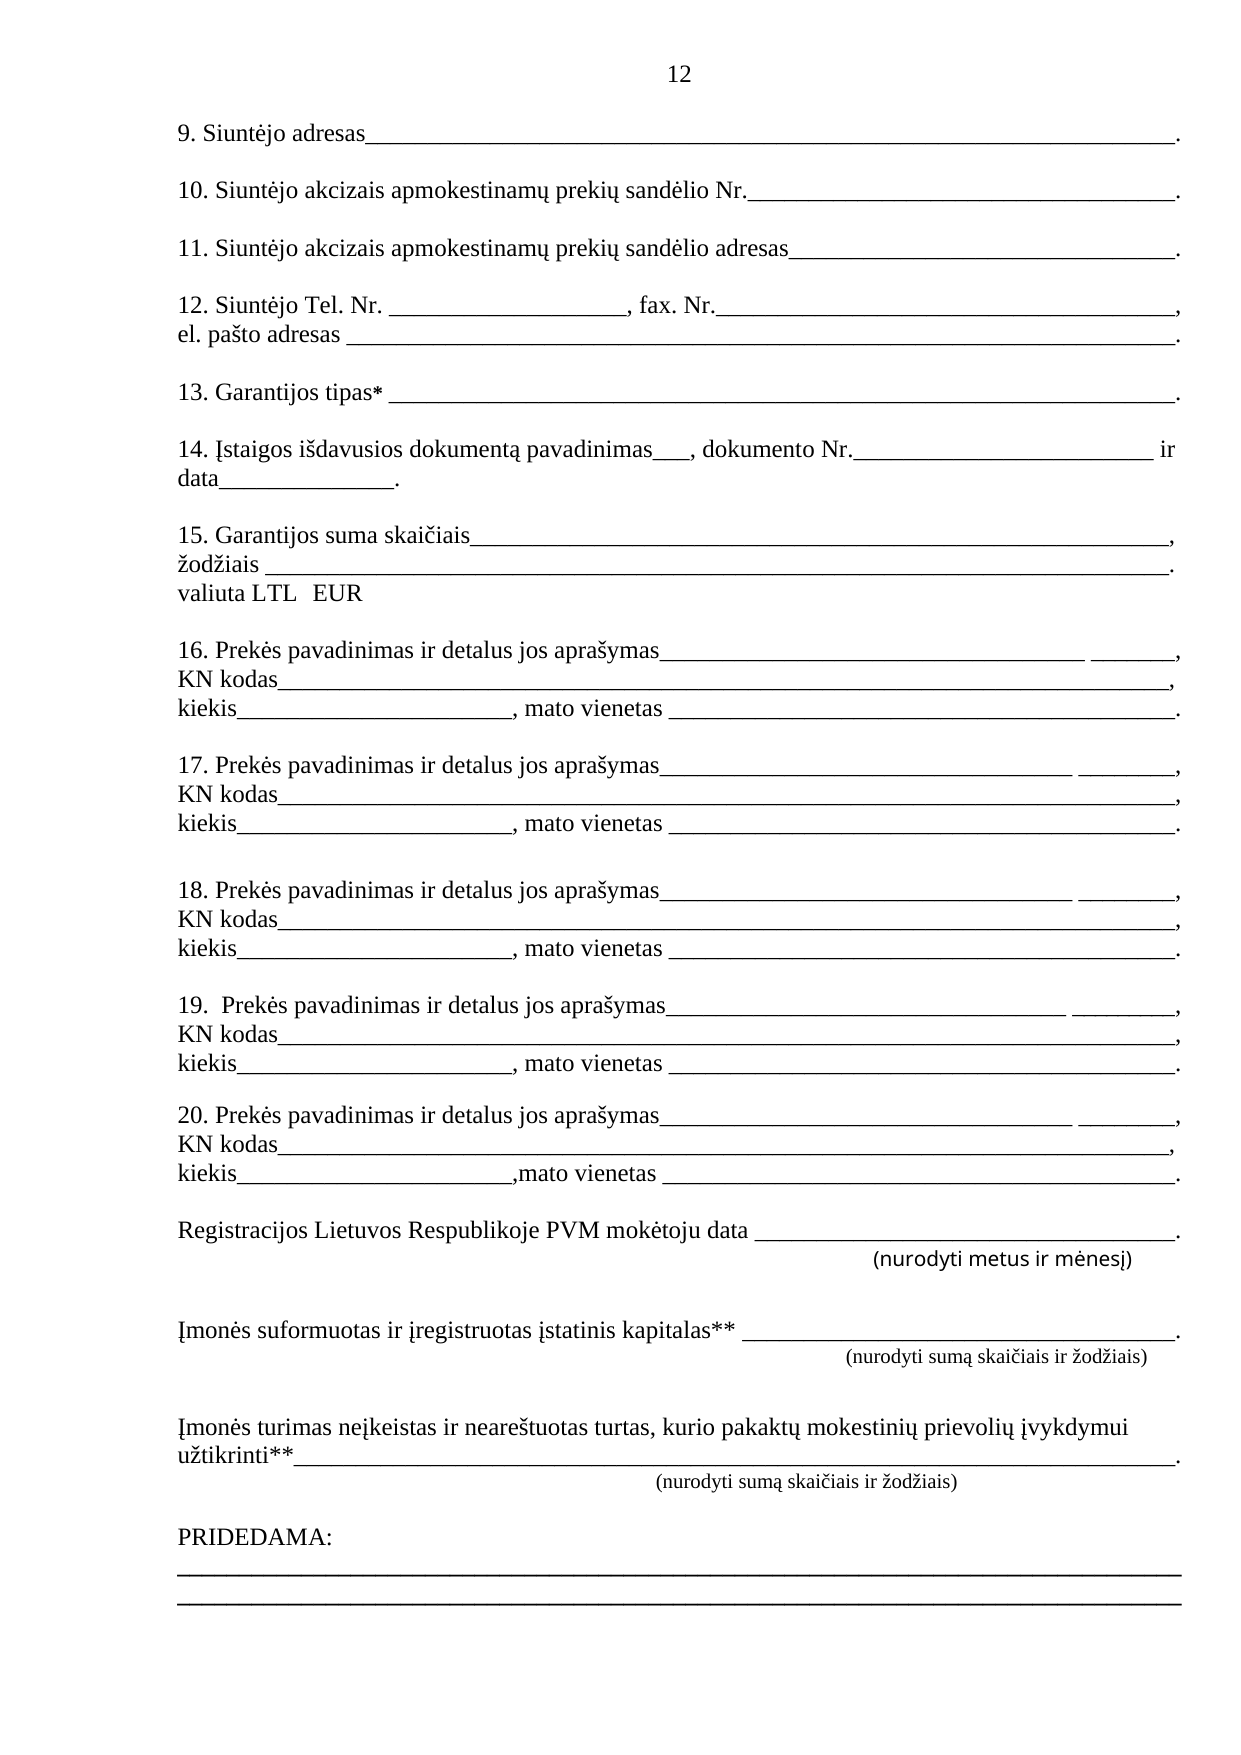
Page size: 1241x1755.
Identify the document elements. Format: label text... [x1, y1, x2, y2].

text (nurodyti sumą skaičiais ir žodžiais) [177, 1344, 1181, 1368]
text kiekis______________________, mato vienetas . [177, 1048, 1181, 1076]
text valiuta LTL EUR [177, 578, 1181, 607]
text 17. Prekės pavadinimas ir detalus jos aprašymas_________________________________ , [177, 751, 1181, 779]
text KN kodas , [177, 1019, 1181, 1048]
text Įmonės turimas neįkeistas ir neareštuotas turtas, kurio pakaktų mokestinių prievolių įvykdymui užtikrinti** . [177, 1412, 1181, 1469]
text 11. Siuntėjo akcizais apmokestinamų prekių sandėlio adresas . [177, 233, 1181, 262]
text 18. Prekės pavadinimas ir detalus jos aprašymas_________________________________ , [177, 875, 1181, 904]
text KN kodas , [177, 779, 1181, 808]
text Registracijos Lietuvos Respublikoje PVM mokėtoju data . [177, 1216, 1181, 1244]
text KN kodas , [177, 664, 1181, 693]
text kiekis______________________, mato vienetas . [177, 933, 1181, 961]
text PRIDEDAMA: [177, 1522, 1181, 1551]
text 20. Prekės pavadinimas ir detalus jos aprašymas_________________________________ , [177, 1101, 1181, 1129]
text kiekis______________________,mato vienetas . [177, 1158, 1181, 1187]
text (nurodyti sumą skaičiais ir žodžiais) [177, 1469, 1181, 1493]
text KN kodas , [177, 904, 1181, 933]
text KN kodas , [177, 1129, 1181, 1158]
text 14. Įstaigos išdavusios dokumentą pavadinimas , dokumento Nr.________________________ ir data______________. [177, 434, 1181, 492]
text 10. Siuntėjo akcizais apmokestinamų prekių sandėlio Nr. . [177, 176, 1181, 204]
text 15. Garantijos suma skaičiais , [177, 521, 1181, 549]
text 16. Prekės pavadinimas ir detalus jos aprašymas__________________________________ , [177, 636, 1181, 664]
text 12. Siuntėjo Tel. Nr. ___________________, fax. Nr. , [177, 291, 1181, 319]
text kiekis______________________, mato vienetas . [177, 693, 1181, 722]
text 13. Garantijos tipas* . [177, 377, 1181, 406]
text kiekis______________________, mato vienetas . [177, 808, 1181, 837]
text žodžiais . [177, 549, 1181, 578]
text 19. Prekės pavadinimas ir detalus jos aprašymas________________________________ , [177, 990, 1181, 1019]
text 9. Siuntėjo adresas . [177, 118, 1181, 147]
text (nurodyti metus ir mėnesį) [177, 1244, 1181, 1273]
text el. pašto adresas . [177, 319, 1181, 348]
text Įmonės suformuotas ir įregistruotas įstatinis kapitalas** . [177, 1316, 1181, 1344]
